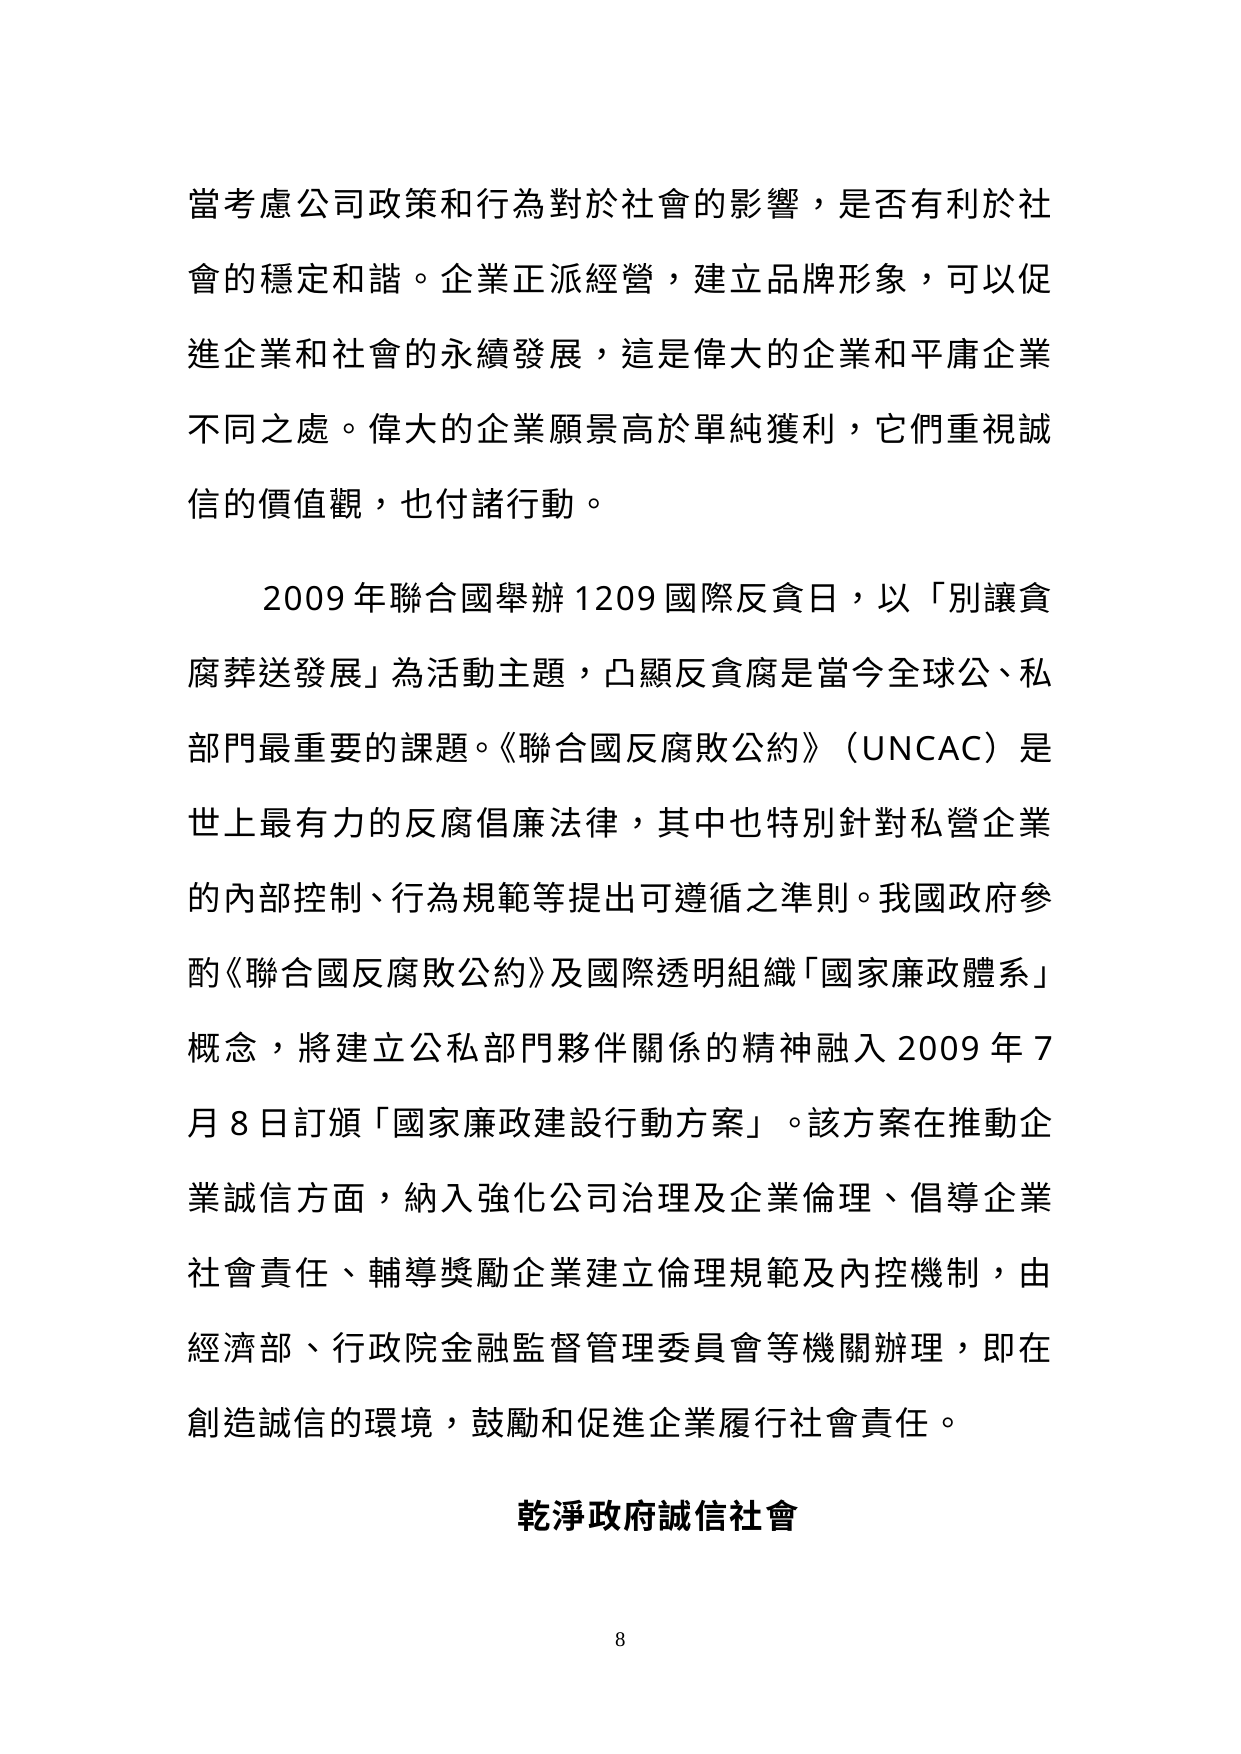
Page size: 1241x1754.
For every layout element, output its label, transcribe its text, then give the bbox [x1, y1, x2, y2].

text 乾淨政府誠信社會 [187, 1477, 1053, 1552]
text 2009年聯合國舉辦1209國際反貪日，以「別讓貪腐葬送發展」為活動主題，凸顯反貪腐是當今全球公、私部門最重要的課題。《聯合國反腐敗公約》（UNCAC）是世上最有力的反腐倡廉法律，其中也特別針對私營企業的內部控制、行為規範等提出可遵循之準則。我國政府參酌《聯合國反腐敗公約》及國際透明組織「國家廉政體系」概念，將建立公私部門夥伴關係的精神融入2009年7月8日訂頒「國家廉政建設行動方案」。該方案在推動企業誠信方面，納入強化公司治理及企業倫理、倡導企業社會責任、輔導獎勵企業建立倫理規範及內控機制，由經濟部、行政院金融監督管理委員會等機關辦理，即在創造誠信的環境，鼓勵和促進企業履行社會責任。 [187, 558, 1053, 1458]
text 當考慮公司政策和行為對於社會的影響，是否有利於社會的穩定和諧。企業正派經營，建立品牌形象，可以促進企業和社會的永續發展，這是偉大的企業和平庸企業不同之處。偉大的企業願景高於單純獲利，它們重視誠信的價值觀，也付諸行動。 [187, 164, 1053, 539]
